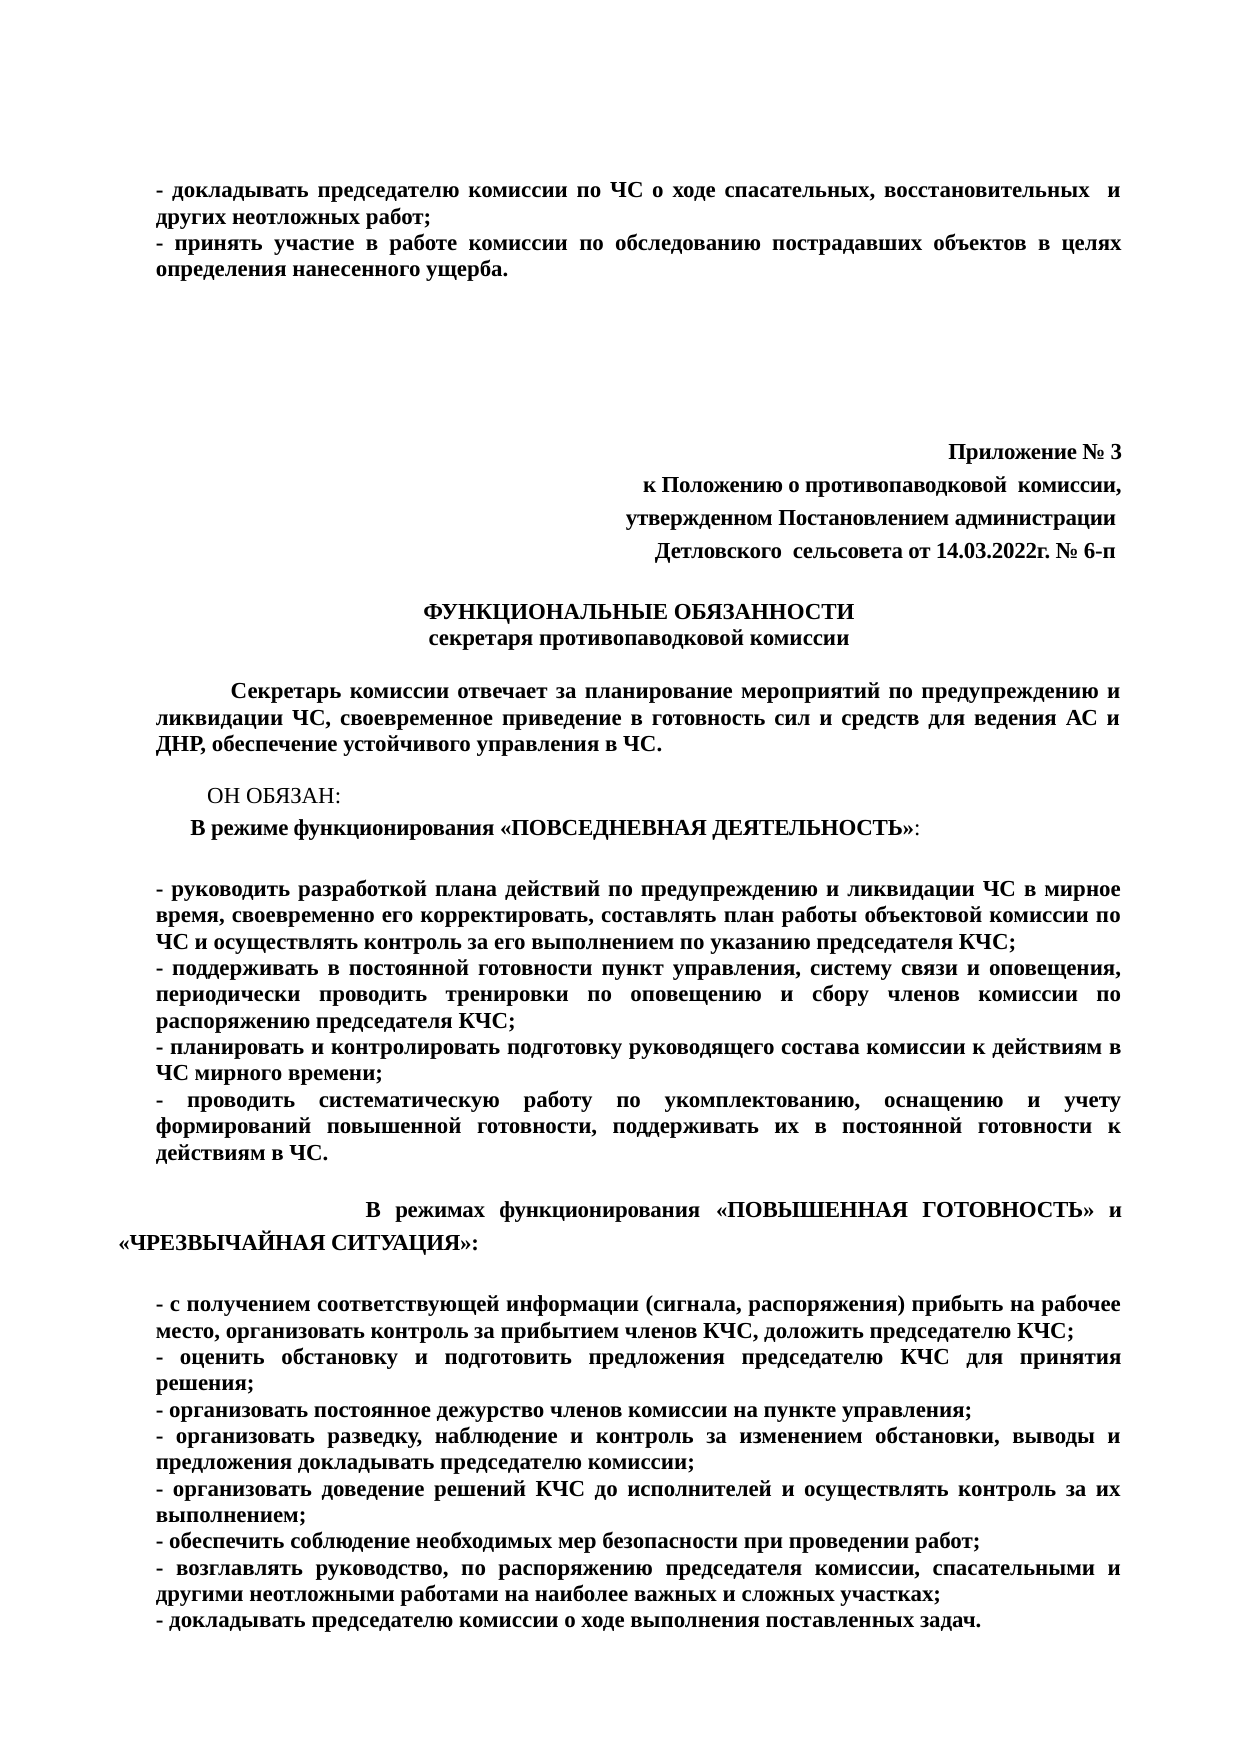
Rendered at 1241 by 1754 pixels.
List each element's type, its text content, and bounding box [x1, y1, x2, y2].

text - докладывать председателю комиссии по ЧС о ходе спасательных, восстановительных и других неотложных работ; [156, 176, 1122, 229]
text - организовать разведку, наблюдение и контроль за изменением обстановки, выводы и предложения докладывать председателю комиссии; [156, 1422, 1122, 1475]
text секретаря противопаводковой комиссии [156, 624, 1122, 651]
text - принять участие в работе комиссии по обследованию пострадавших объектов в целях определения нанесенного ущерба. [156, 229, 1122, 282]
text - докладывать председателю комиссии о ходе выполнения поставленных задач. [156, 1607, 1122, 1633]
text Приложение № 3 [118, 433, 1122, 466]
text утвержденном Постановлением администрации [118, 499, 1122, 532]
text к Положению о противопаводковой комиссии, [118, 466, 1122, 499]
text - руководить разработкой плана действий по предупреждению и ликвидации ЧС в мирное время, своевременно его корректировать, составлять план работы объектовой комиссии по ЧС и осуществлять контроль за его выполнением по указанию председателя КЧС; [156, 875, 1122, 954]
text В режиме функционирования «ПОВСЕДНЕВНАЯ ДЕЯТЕЛЬНОСТЬ»: [118, 809, 1122, 842]
text - с получением соответствующей информации (сигнала, распоряжения) прибыть на рабочее место, организовать контроль за прибытием членов КЧС, доложить председателю КЧС; [156, 1290, 1122, 1343]
text В режимах функционирования «ПОВЫШЕННАЯ ГОТОВНОСТЬ» и «ЧРЕЗВЫЧАЙНАЯ СИТУАЦИЯ»: [118, 1191, 1122, 1257]
text - обеспечить соблюдение необходимых мер безопасности при проведении работ; [156, 1527, 1122, 1554]
text - планировать и контролировать подготовку руководящего состава комиссии к действиям в ЧС мирного времени; [156, 1033, 1122, 1086]
text - поддерживать в постоянной готовности пункт управления, систему связи и оповещения, периодически проводить тренировки по оповещению и сбору членов комиссии по распоряжению председателя КЧС; [156, 954, 1122, 1033]
text Секретарь комиссии отвечает за планирование мероприятий по предупреждению и ликвидации ЧС, своевременное приведение в готовность сил и средств для ведения АС и ДНР, обеспечение устойчивого управления в ЧС. [156, 677, 1122, 756]
text - возглавлять руководство, по распоряжению председателя комиссии, спасательными и другими неотложными работами на наиболее важных и сложных участках; [156, 1554, 1122, 1607]
text ФУНКЦИОНАЛЬНЫЕ ОБЯЗАННОСТИ [156, 598, 1122, 624]
text ОН ОБЯЗАН: [156, 783, 1122, 809]
text Детловского сельсовета от 14.03.2022г. № 6-п [118, 532, 1122, 565]
text - организовать постоянное дежурство членов комиссии на пункте управления; [156, 1396, 1122, 1422]
text - оценить обстановку и подготовить предложения председателю КЧС для принятия решения; [156, 1343, 1122, 1396]
text - организовать доведение решений КЧС до исполнителей и осуществлять контроль за их выполнением; [156, 1475, 1122, 1527]
text - проводить систематическую работу по укомплектованию, оснащению и учету формирований повышенной готовности, поддерживать их в постоянной готовности к действиям в ЧС. [156, 1086, 1122, 1165]
